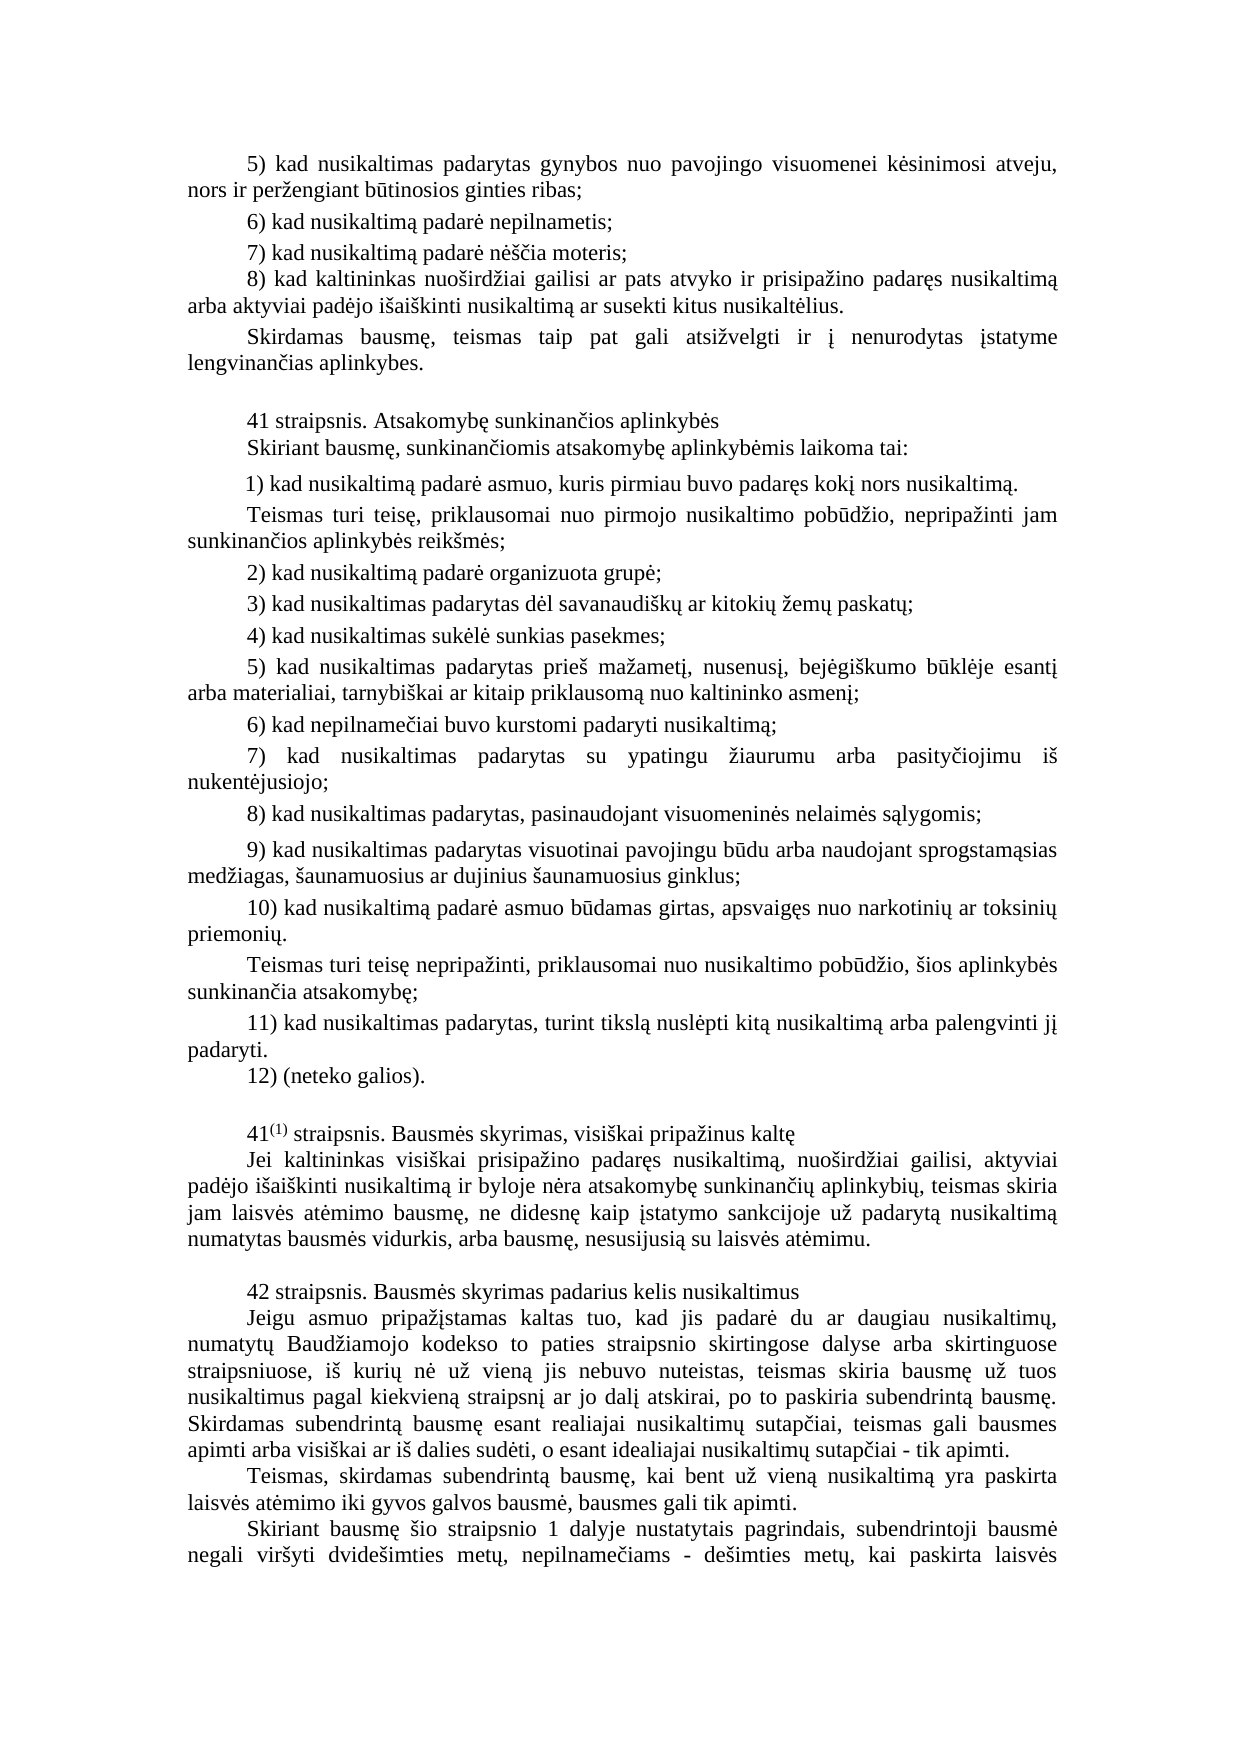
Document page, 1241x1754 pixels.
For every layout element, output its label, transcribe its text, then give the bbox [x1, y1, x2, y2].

text 42 straipsnis. Bausmės skyrimas padarius kelis nusikaltimus [247, 1278, 1059, 1304]
text 7) kad nusikaltimas padarytas su ypatingu žiaurumu arba pasityčiojimu iš nukentėjusiojo; [187, 742, 1059, 795]
text Teismas turi teisę, priklausomai nuo pirmojo nusikaltimo pobūdžio, nepripažinti jam sunkinančios aplinkybės reikšmės; [187, 501, 1059, 554]
text 12) (neteko galios). [206, 1062, 1059, 1088]
text 4) kad nusikaltimas sukėlė sunkias pasekmes; [216, 622, 1059, 648]
text 6) kad nusikaltimą padarė nepilnametis; [208, 208, 1059, 234]
text 9) kad nusikaltimas padarytas visuotinai pavojingu būdu arba naudojant sprogstamąsias medžiagas, šaunamuosius ar dujinius šaunamuosius ginklus; [187, 836, 1059, 889]
text Skiriant bausmę, sunkinančiomis atsakomybę aplinkybėmis laikoma tai: [205, 433, 1059, 460]
text Teismas turi teisę nepripažinti, priklausomai nuo nusikaltimo pobūdžio, šios aplinkybės sunkinančia atsakomybę; [187, 952, 1059, 1004]
text 11) kad nusikaltimas padarytas, turint tikslą nuslėpti kitą nusikaltimą arba palengvinti jį padaryti. [187, 1009, 1059, 1062]
text 41 straipsnis. Atsakomybę sunkinančios aplinkybės [205, 407, 1059, 433]
text Skirdamas bausmę, teismas taip pat gali atsižvelgti ir į nenurodytas įstatyme lengvinančias aplinkybes. [187, 323, 1059, 376]
text Jeigu asmuo pripažįstamas kaltas tuo, kad jis padarė du ar daugiau nusikaltimų, numatytų Baudžiamojo kodekso to paties straipsnio skirtingose dalyse arba skirtinguose straipsniuose, iš kurių nė už vieną jis nebuvo nuteistas, teismas skiria bausmę už tuos nusikaltimus pagal kiekvieną straipsnį ar jo dalį atskirai, po to paskiria subendrintą bausmę. Skirdamas subendrintą bausmę esant realiajai nusikaltimų sutapčiai, teismas gali bausmes apimti arba visiškai ar iš dalies sudėti, o esant idealiajai nusikaltimų sutapčiai - tik apimti. [187, 1304, 1059, 1462]
text Teismas, skirdamas subendrintą bausmę, kai bent už vieną nusikaltimą yra paskirta laisvės atėmimo iki gyvos galvos bausmė, bausmes gali tik apimti. [187, 1462, 1059, 1515]
text 41(1) straipsnis. Bausmės skyrimas, visiškai pripažinus kaltę [247, 1120, 1059, 1146]
text Skiriant bausmę šio straipsnio 1 dalyje nustatytais pagrindais, subendrintoji bausmė negali viršyti dvidešimties metų, nepilnamečiams - dešimties metų, kai paskirta laisvės [187, 1515, 1059, 1568]
text Jei kaltininkas visiškai prisipažino padaręs nusikaltimą, nuoširdžiai gailisi, aktyviai padėjo išaiškinti nusikaltimą ir byloje nėra atsakomybę sunkinančių aplinkybių, teismas skiria jam laisvės atėmimo bausmę, ne didesnę kaip įstatymo sankcijoje už padarytą nusikaltimą numatytas bausmės vidurkis, arba bausmę, nesusijusią su laisvės atėmimu. [187, 1146, 1059, 1251]
text 8) kad kaltininkas nuoširdžiai gailisi ar pats atvyko ir prisipažino padaręs nusikaltimą arba aktyviai padėjo išaiškinti nusikaltimą ar susekti kitus nusikaltėlius. [187, 265, 1059, 318]
text 5) kad nusikaltimas padarytas prieš mažametį, nusenusį, bejėgiškumo būklėje esantį arba materialiai, tarnybiškai ar kitaip priklausomą nuo kaltininko asmenį; [187, 653, 1059, 706]
text 7) kad nusikaltimą padarė nėščia moteris; [208, 239, 1059, 265]
text 1) kad nusikaltimą padarė asmuo, kuris pirmiau buvo padaręs kokį nors nusikaltimą. [203, 470, 1059, 496]
text 2) kad nusikaltimą padarė organizuota grupė; [187, 559, 1059, 585]
text 5) kad nusikaltimas padarytas gynybos nuo pavojingo visuomenei kėsinimosi atveju, nors ir peržengiant būtinosios ginties ribas; [187, 150, 1059, 203]
text 3) kad nusikaltimas padarytas dėl savanaudiškų ar kitokių žemų paskatų; [187, 590, 1059, 617]
text 8) kad nusikaltimas padarytas, pasinaudojant visuomeninės nelaimės sąlygomis; [187, 800, 1059, 826]
text 10) kad nusikaltimą padarė asmuo būdamas girtas, apsvaigęs nuo narkotinių ar toksinių priemonių. [187, 894, 1059, 947]
text 6) kad nepilnamečiai buvo kurstomi padaryti nusikaltimą; [187, 711, 1059, 737]
